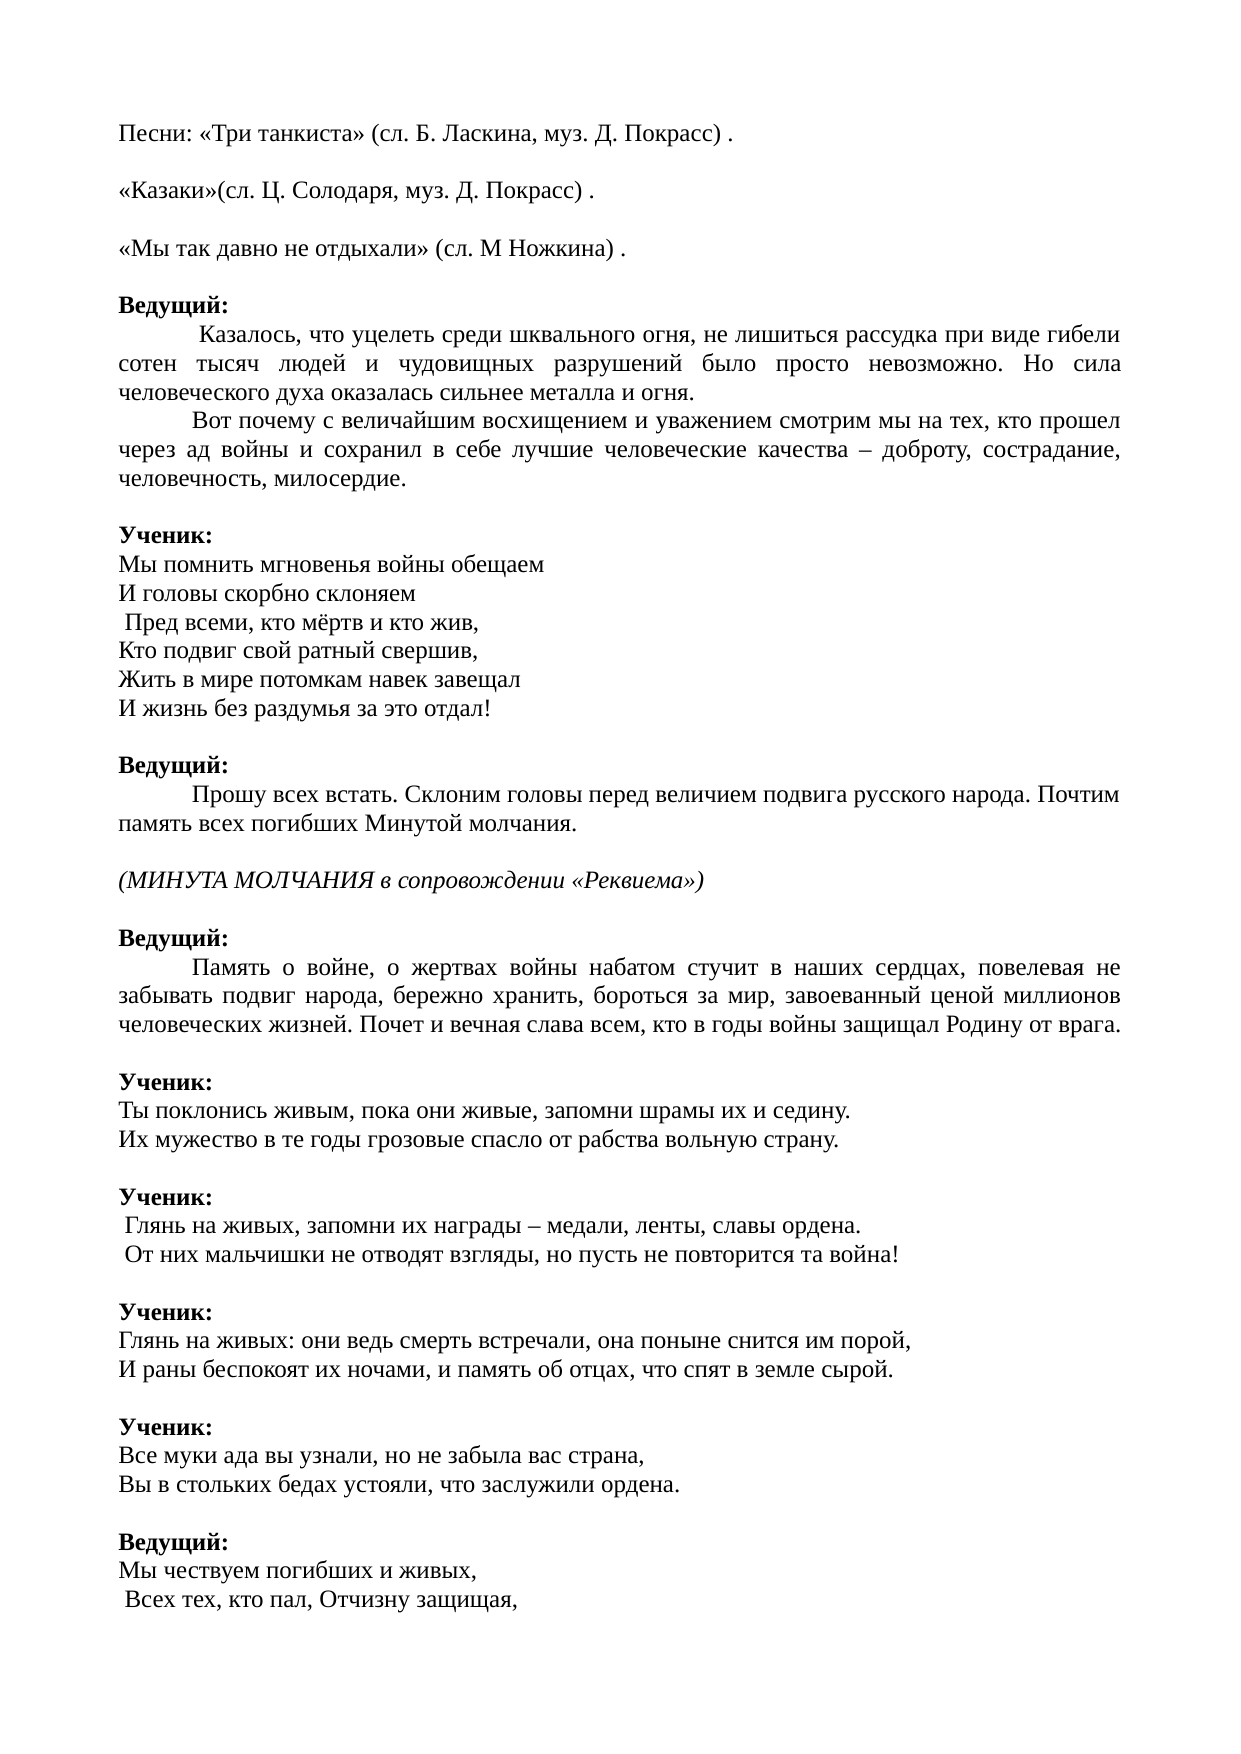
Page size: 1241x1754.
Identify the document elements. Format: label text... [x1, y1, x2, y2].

text И раны беспокоят их ночами, и память об отцах, что спят в земле сырой. [118, 1354, 1122, 1383]
text Вы в стольких бедах устояли, что заслужили ордена. [118, 1469, 1122, 1498]
text Мы чествуем погибших и живых, [118, 1556, 1122, 1584]
text Всех тех, кто пал, Отчизну защищая, [118, 1584, 1122, 1613]
text Их мужество в те годы грозовые спасло от рабства вольную страну. [118, 1124, 1122, 1153]
text И головы скорбно склоняем [118, 578, 1122, 607]
text (МИНУТА МОЛЧАНИЯ в сопровождении «Реквиема») [118, 866, 1122, 894]
text Прошу всех встать. Склоним головы перед величием подвига русского народа. Почтим память всех погибших Минутой молчания. [118, 779, 1122, 837]
text Ученик: [118, 1182, 1122, 1211]
text Пред всеми, кто мёртв и кто жив, [118, 607, 1122, 636]
text Ученик: [118, 1297, 1122, 1326]
text Жить в мире потомкам навек завещал [118, 664, 1122, 693]
text Ведущий: [118, 1527, 1122, 1556]
text От них мальчишки не отводят взгляды, но пусть не повторится та война! [118, 1239, 1122, 1268]
text Ученик: [118, 1067, 1122, 1096]
text Ты поклонись живым, пока они живые, запомни шрамы их и седину. [118, 1096, 1122, 1124]
text Песни: «Три танкиста» (сл. Б. Ласкина, муз. Д. Покрасс) . «Казаки»(сл. Ц. Солодаря, муз. Д. Покрасс) . «Мы так давно не отдыхали» (сл. М Ножкина) . Ведущий: [118, 118, 1122, 319]
text Ведущий: [118, 751, 1122, 779]
text Ученик: [118, 1412, 1122, 1441]
text Глянь на живых: они ведь смерть встречали, она поныне снится им порой, [118, 1326, 1122, 1354]
text Память о войне, о жертвах войны набатом стучит в наших сердцах, повелевая не забывать подвиг народа, бережно хранить, бороться за мир, завоеванный ценой миллионов человеческих жизней. Почет и вечная слава всем, кто в годы войны защищал Родину от врага. [118, 952, 1122, 1038]
text Кто подвиг свой ратный свершив, [118, 636, 1122, 664]
text Мы помнить мгновенья войны обещаем [118, 549, 1122, 578]
text Вот почему с величайшим восхищением и уважением смотрим мы на тех, кто прошел через ад войны и сохранил в себе лучшие человеческие качества – доброту, сострадание, человечность, милосердие. [118, 406, 1122, 492]
text Ученик: [118, 521, 1122, 549]
text Казалось, что уцелеть среди шквального огня, не лишиться рассудка при виде гибели сотен тысяч людей и чудовищных разрушений было просто невозможно. Но сила человеческого духа оказалась сильнее металла и огня. [118, 319, 1122, 406]
text Глянь на живых, запомни их награды – медали, ленты, славы ордена. [118, 1211, 1122, 1239]
text Ведущий: [118, 923, 1122, 952]
text И жизнь без раздумья за это отдал! [118, 693, 1122, 722]
text Все муки ада вы узнали, но не забыла вас страна, [118, 1441, 1122, 1469]
